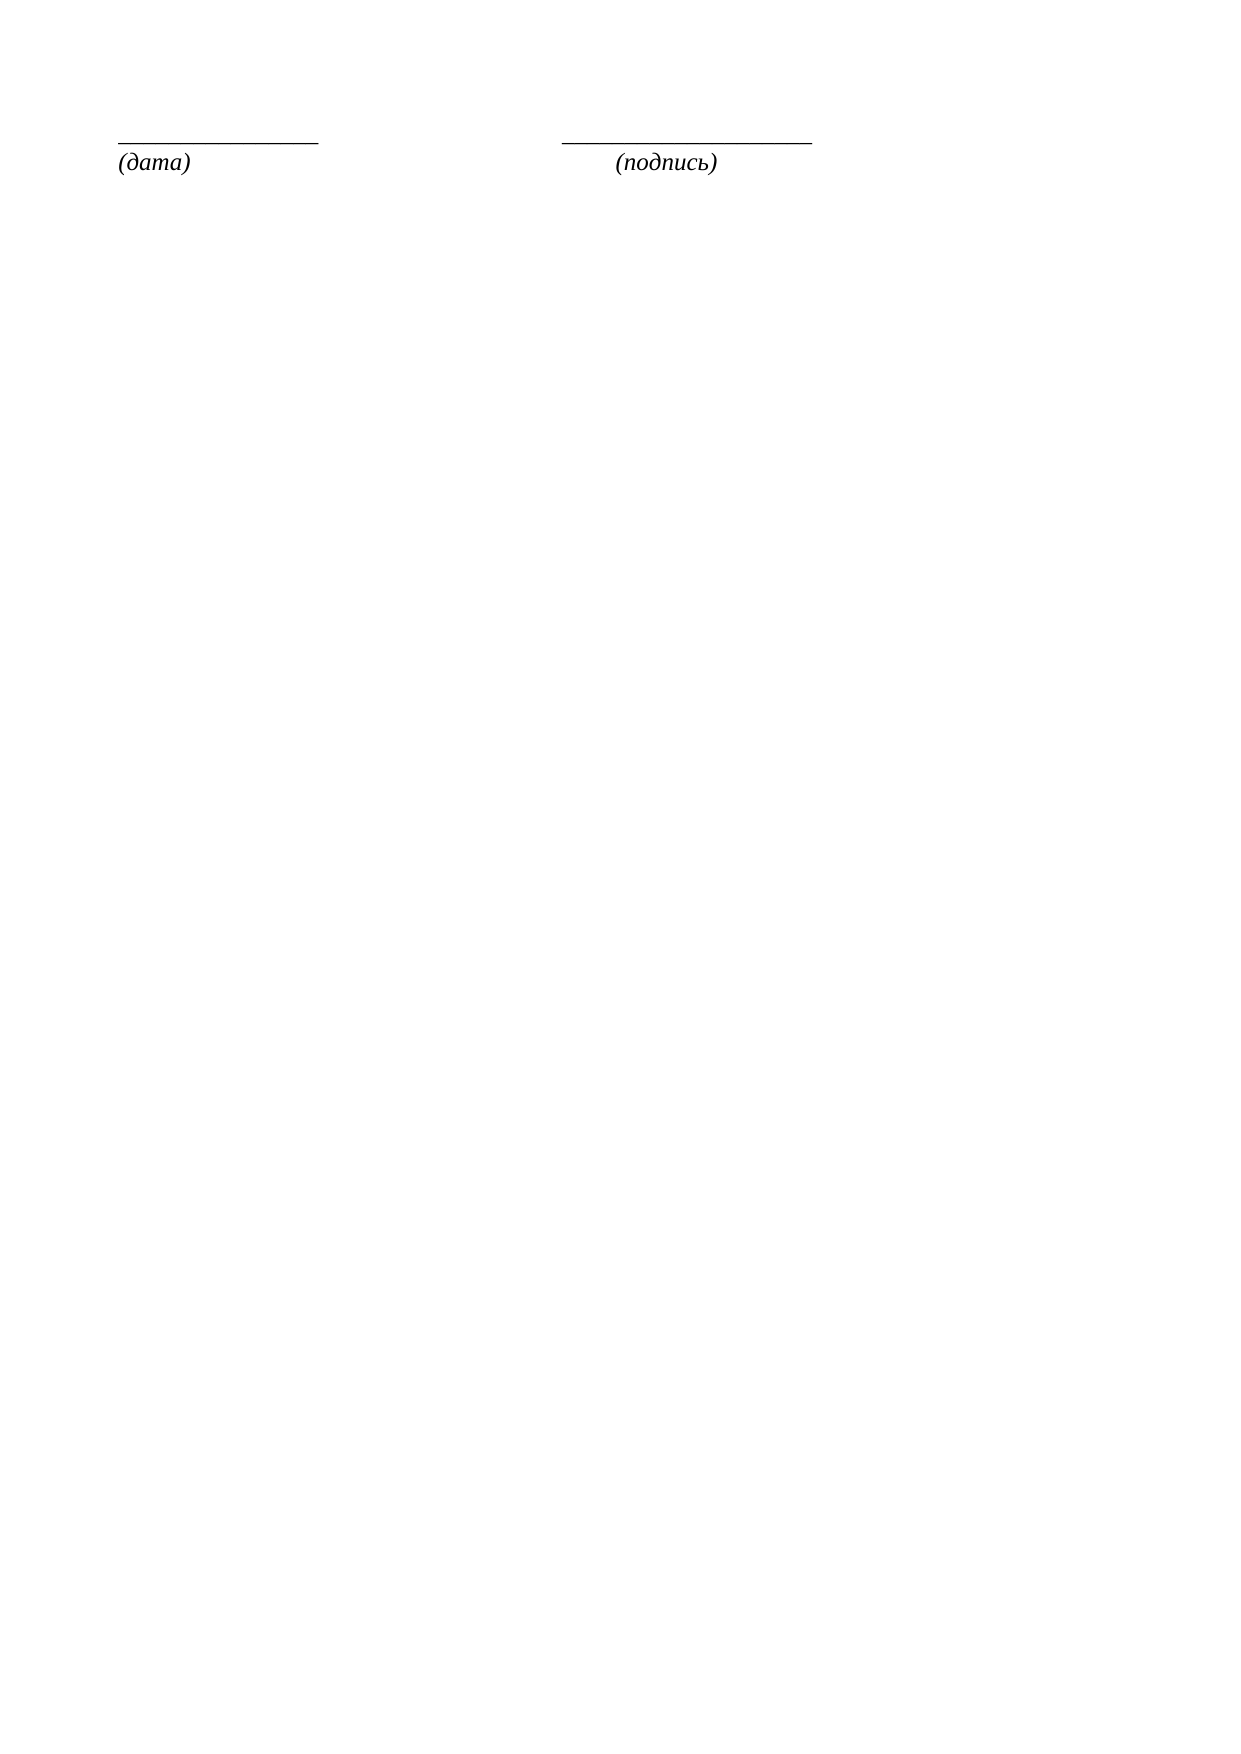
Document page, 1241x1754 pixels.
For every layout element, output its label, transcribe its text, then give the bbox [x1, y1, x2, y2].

text (дата) (подпись) [118, 147, 1122, 176]
text ________________ ____________________ [118, 118, 1122, 147]
